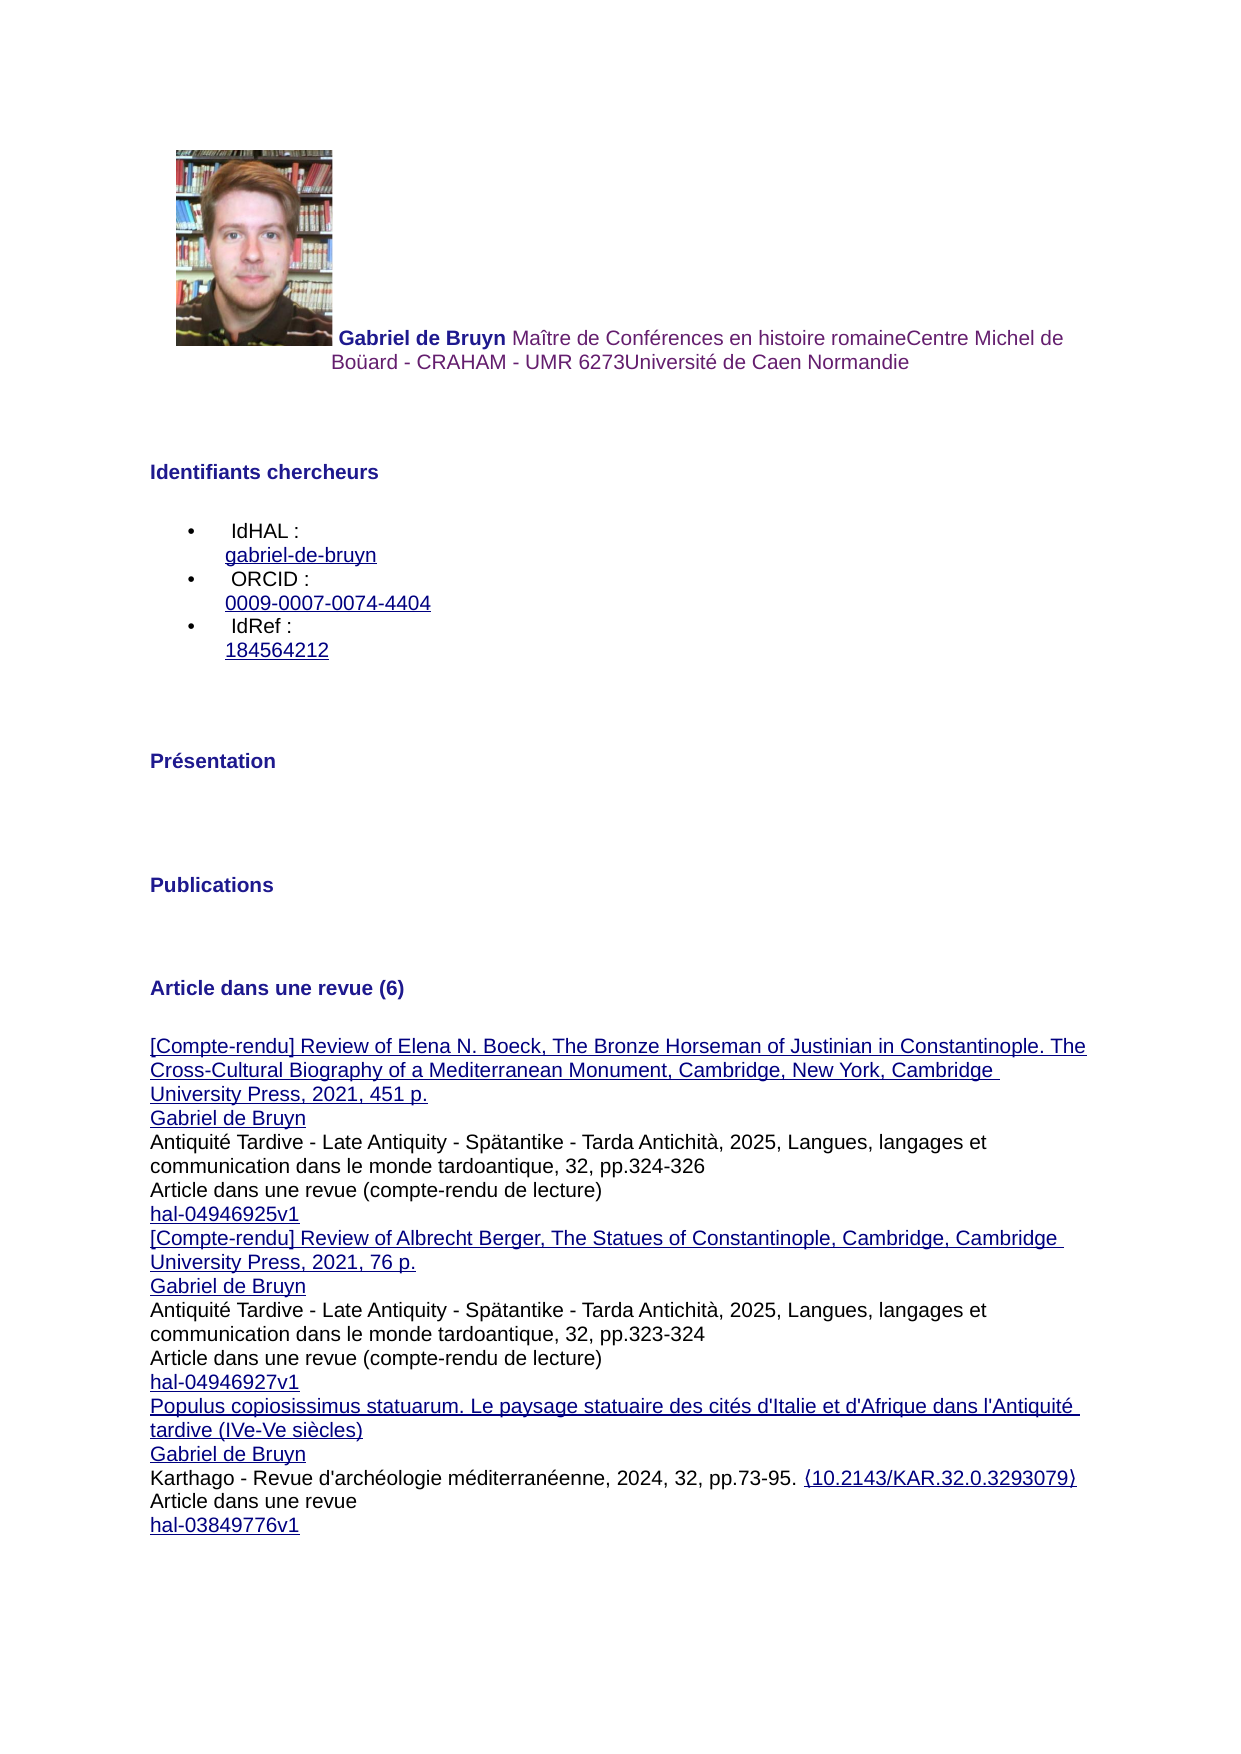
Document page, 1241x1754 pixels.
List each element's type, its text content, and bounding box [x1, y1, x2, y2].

list ORCID : [187, 566, 1090, 590]
list gabriel-de-bruyn [187, 542, 1090, 566]
list 0009-0007-0074-4404 [187, 590, 1090, 614]
table_cell Populus copiosissimus statuarum. Le paysage statuaire des cités d'Italie et d'Afrique dans l'Antiquité tardive (IVe-Ve siècles) Gabriel de Bruyn Karthago - Revue d'archéologie méditerranéenne, 2024, 32, pp.73-95. ⟨10.2143/KAR.32.0.3293079⟩ Article dans une revue hal-03849776v1 [150, 1394, 1090, 1537]
subtitle Publications [150, 873, 1090, 897]
subtitle Identifiants chercheurs [150, 460, 1090, 484]
table_header [Compte-rendu] Review of Elena N. Boeck, The Bronze Horseman of Justinian in Constantinople. The Cross-Cultural Biography of a Mediterranean Monument, Cambridge, New York, Cambridge University Press, 2021, 451 p. Gabriel de Bruyn Antiquité Tardive - Late Antiquity - Spätantike - Tarda Antichità, 2025, Langues, langages et communication dans le monde tardoantique, 32, pp.324-326 Article dans une revue (compte-rendu de lecture) hal-04946925v1 [150, 1034, 1090, 1226]
table_cell [Compte-rendu] Review of Albrecht Berger, The Statues of Constantinople, Cambridge, Cambridge University Press, 2021, 76 p. Gabriel de Bruyn Antiquité Tardive - Late Antiquity - Spätantike - Tarda Antichità, 2025, Langues, langages et communication dans le monde tardoantique, 32, pp.323-324 Article dans une revue (compte-rendu de lecture) hal-04946927v1 [150, 1226, 1090, 1393]
subtitle Présentation [150, 749, 1090, 773]
list IdHAL : [187, 518, 1090, 542]
list IdRef : [187, 614, 1090, 638]
list 184564212 [187, 638, 1090, 662]
subtitle Gabriel de Bruyn Maître de Conférences en histoire romaineCentre Michel de Boüard - CRAHAM - UMR 6273Université de Caen Normandie [150, 150, 1090, 374]
subtitle Article dans une revue (6) [150, 976, 1090, 1000]
picture [176, 150, 333, 346]
